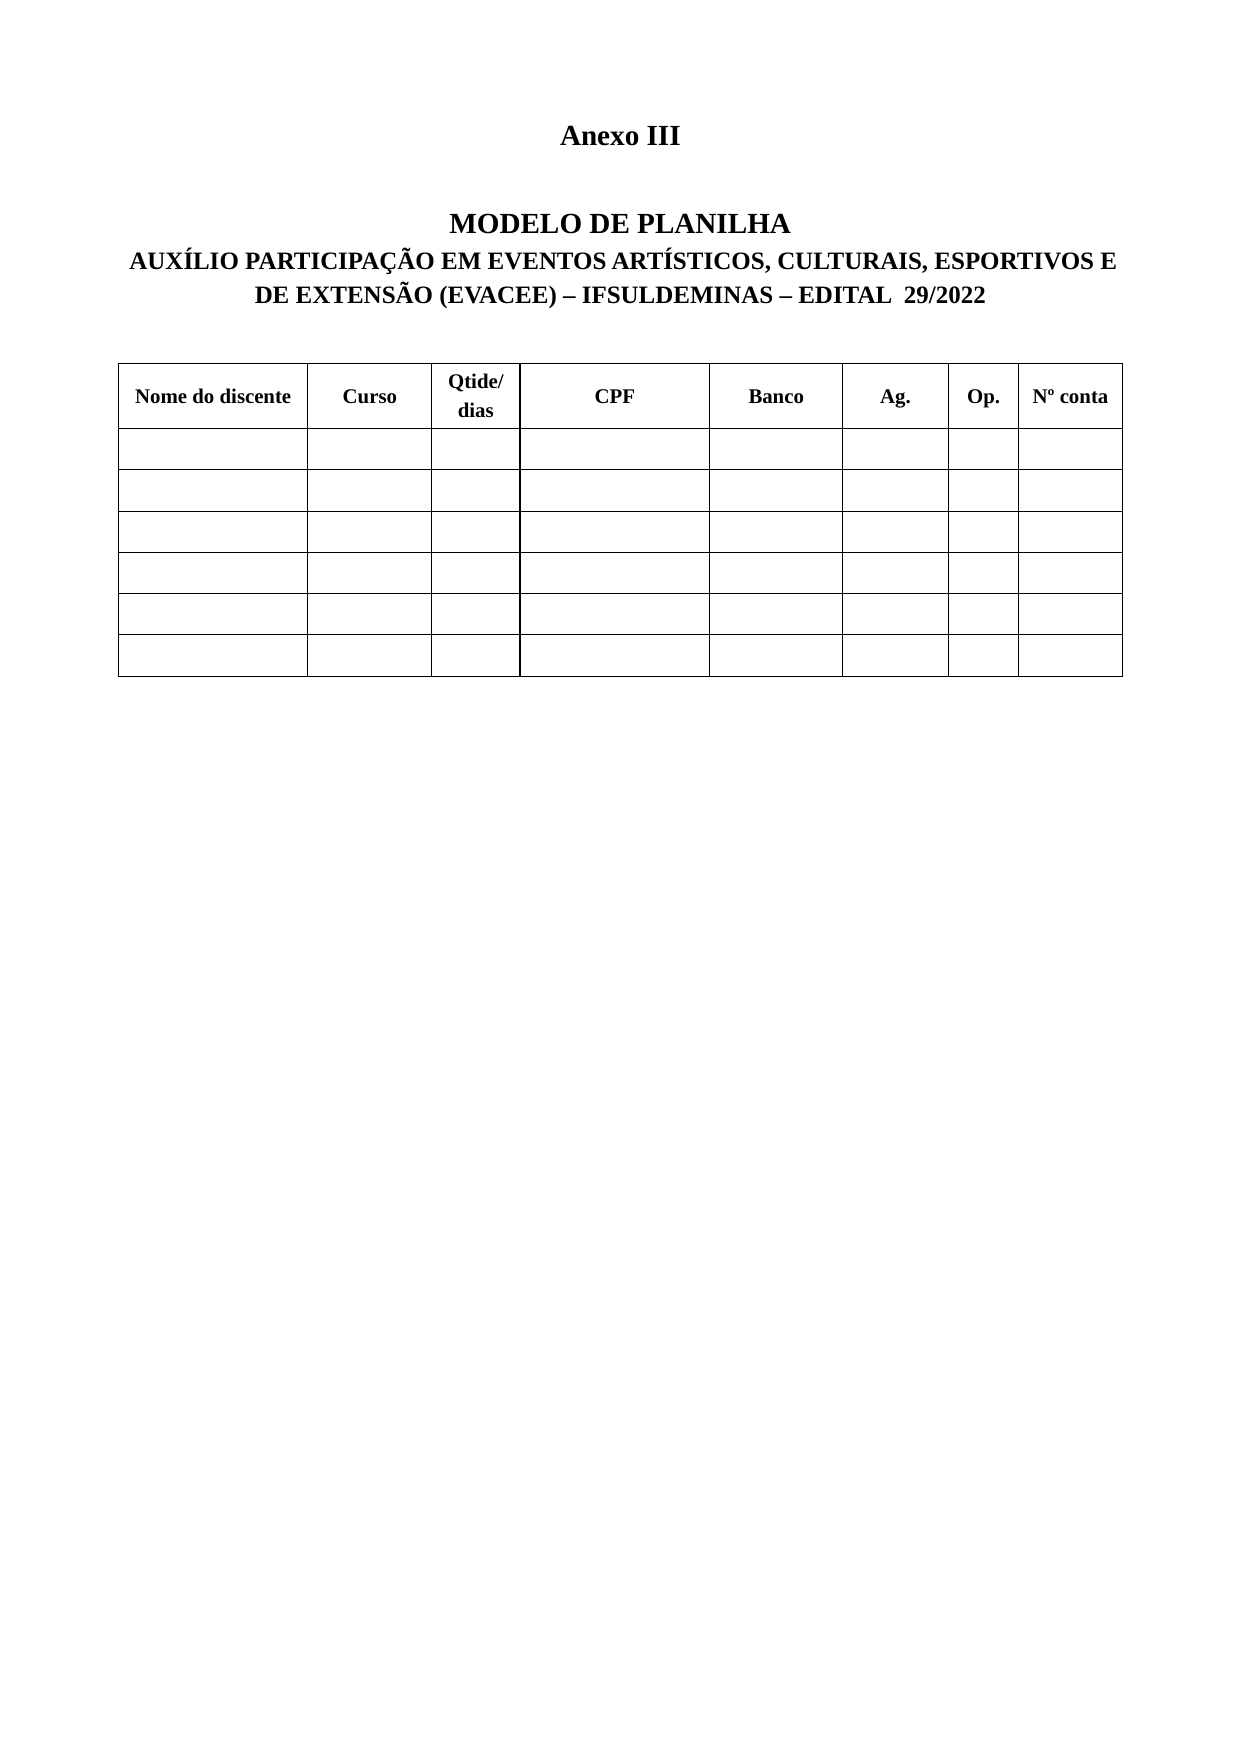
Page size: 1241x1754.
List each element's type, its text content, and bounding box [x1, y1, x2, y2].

table_cell [710, 594, 842, 634]
table_cell [432, 470, 519, 511]
table_cell [843, 470, 948, 511]
table_cell [119, 512, 307, 552]
table_cell [1019, 512, 1122, 552]
table_cell [1019, 594, 1122, 634]
table_header Banco [710, 364, 842, 428]
table_header Curso [308, 364, 431, 428]
table_cell [119, 594, 307, 634]
table_header Nº conta [1019, 364, 1122, 428]
table_cell [521, 429, 709, 469]
table_cell [521, 635, 709, 676]
table_cell [710, 429, 842, 469]
table_cell [432, 553, 519, 593]
table_cell [843, 553, 948, 593]
table_cell [949, 553, 1018, 593]
table_cell [521, 553, 709, 593]
table_cell [308, 512, 431, 552]
table_cell [710, 635, 842, 676]
table_cell [949, 512, 1018, 552]
table_cell [308, 635, 431, 676]
table_cell [1019, 635, 1122, 676]
table_header Ag. [843, 364, 948, 428]
table_cell [432, 635, 519, 676]
table_cell [308, 470, 431, 511]
table_cell [710, 470, 842, 511]
table_cell [432, 594, 519, 634]
table_cell [843, 635, 948, 676]
table_cell [119, 635, 307, 676]
table_cell [843, 512, 948, 552]
table_cell [521, 594, 709, 634]
table_cell [843, 429, 948, 469]
text Anexo III [118, 118, 1122, 152]
table_header Nome do discente [119, 364, 307, 428]
table_cell [1019, 470, 1122, 511]
table_cell [432, 429, 519, 469]
table_cell [521, 470, 709, 511]
table_cell [119, 470, 307, 511]
table_cell [432, 512, 519, 552]
table_cell [949, 594, 1018, 634]
table_cell [843, 594, 948, 634]
table_header Qtide/ dias [432, 364, 519, 428]
table_cell [119, 429, 307, 469]
table_cell [308, 553, 431, 593]
table_cell [119, 553, 307, 593]
table_cell [521, 512, 709, 552]
text MODELO DE PLANILHA [118, 206, 1122, 239]
table_cell [949, 635, 1018, 676]
table_cell [710, 553, 842, 593]
text AUXÍLIO PARTICIPAÇÃO EM EVENTOS ARTÍSTICOS, CULTURAIS, ESPORTIVOS E DE EXTENSÃO (EVACEE) – IFSULDEMINAS – EDITAL 29/2022 [118, 246, 1122, 309]
table_header Op. [949, 364, 1018, 428]
table_cell [949, 470, 1018, 511]
table_header CPF [521, 364, 709, 428]
table_cell [1019, 553, 1122, 593]
table_cell [1019, 429, 1122, 469]
table_cell [949, 429, 1018, 469]
table_cell [308, 429, 431, 469]
table_cell [308, 594, 431, 634]
table_cell [710, 512, 842, 552]
